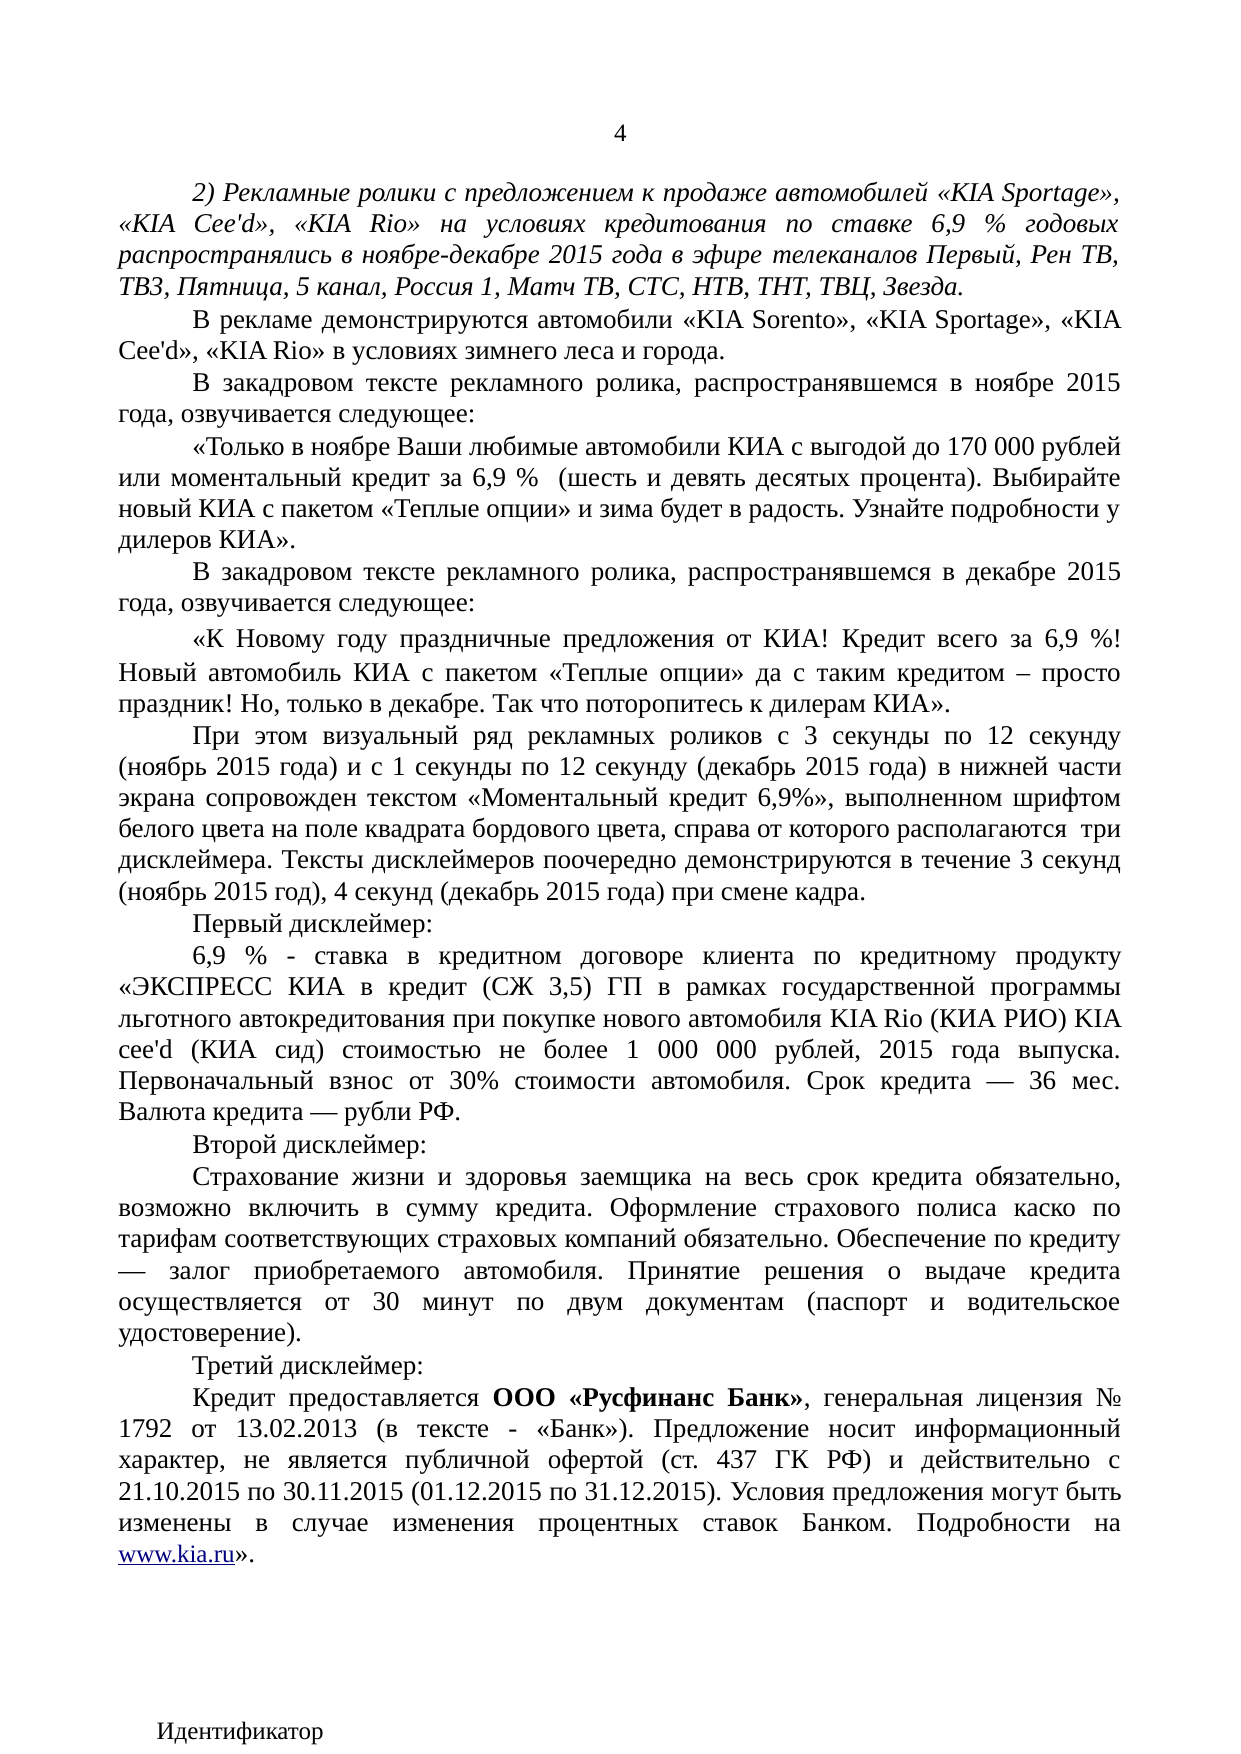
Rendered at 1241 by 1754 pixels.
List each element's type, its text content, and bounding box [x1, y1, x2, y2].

text Страхование жизни и здоровья заемщика на весь срок кредита обязательно, возможно включить в сумму кредита. Оформление страхового полиса каско по тарифам соответствующих страховых компаний обязательно. Обеспечение по кредиту — залог приобретаемого автомобиля. Принятие решения о выдаче кредита осуществляется от 30 минут по двум документам (паспорт и водительское удостоверение). [118, 1160, 1122, 1347]
text Второй дисклеймер: [118, 1128, 1122, 1159]
text В закадровом тексте рекламного ролика, распространявшемся в декабре 2015 года, озвучивается следующее: [118, 555, 1122, 618]
text В закадровом тексте рекламного ролика, распространявшемся в ноябре 2015 года, озвучивается следующее: [118, 366, 1122, 428]
text В рекламе демонстрируются автомобили «KIA Sorento», «KIA Sportage», «KIA Cee'd», «KIA Rio» в условиях зимнего леса и города. [118, 303, 1122, 365]
text Кредит предоставляется ООО «Русфинанс Банк», генеральная лицензия № 1792 от 13.02.2013 (в тексте - «Банк»). Предложение носит информационный характер, не является публичной офертой (ст. 437 ГК РФ) и действительно с 21.10.2015 по 30.11.2015 (01.12.2015 по 31.12.2015). Условия предложения могут быть изменены в случае изменения процентных ставок Банком. Подробности на www.kia.ru». [118, 1381, 1122, 1568]
text При этом визуальный ряд рекламных роликов с 3 секунды по 12 секунду (ноябрь 2015 года) и с 1 секунды по 12 секунду (декабрь 2015 года) в нижней части экрана сопровожден текстом «Моментальный кредит 6,9%», выполненном шрифтом белого цвета на поле квадрата бордового цвета, справа от которого располагаются три дисклеймера. Тексты дисклеймеров поочередно демонстрируются в течение 3 секунд (ноябрь 2015 год), 4 секунд (декабрь 2015 года) при смене кадра. [118, 719, 1122, 906]
text 2) Рекламные ролики с предложением к продаже автомобилей «KIA Sportage», «KIA Cee'd», «KIA Rio» на условиях кредитования по ставке 6,9 % годовых распространялись в ноябре-декабре 2015 года в эфире телеканалов Первый, Рен ТВ, ТВ3, Пятница, 5 канал, Россия 1, Матч ТВ, СТС, НТВ, ТНТ, ТВЦ, Звезда. [118, 176, 1122, 301]
text «К Новому году праздничные предложения от КИА! Кредит всего за 6,9 %! Новый автомобиль КИА с пакетом «Теплые опции» да с таким кредитом – просто праздник! Но, только в декабре. Так что поторопитесь к дилерам КИА». [118, 619, 1122, 718]
text Третий дисклеймер: [118, 1349, 1122, 1380]
text «Только в ноябре Ваши любимые автомобили КИА с выгодой до 170 000 рублей или моментальный кредит за 6,9 % (шесть и девять десятых процента). Выбирайте новый КИА с пакетом «Теплые опции» и зима будет в радость. Узнайте подробности у дилеров КИА». [118, 429, 1122, 554]
text Первый дисклеймер: [118, 907, 1122, 938]
text 6,9 % - ставка в кредитном договоре клиента по кредитному продукту «ЭКСПРЕСС КИА в кредит (СЖ 3,5) ГП в рамках государственной программы льготного автокредитования при покупке нового автомобиля KIA Rio (КИА РИО) KIA cee'd (КИА сид) стоимостью не более 1 000 000 рублей, 2015 года выпуска. Первоначальный взнос от 30% стоимости автомобиля. Срок кредита — 36 мес. Валюта кредита — рубли РФ. [118, 939, 1122, 1126]
